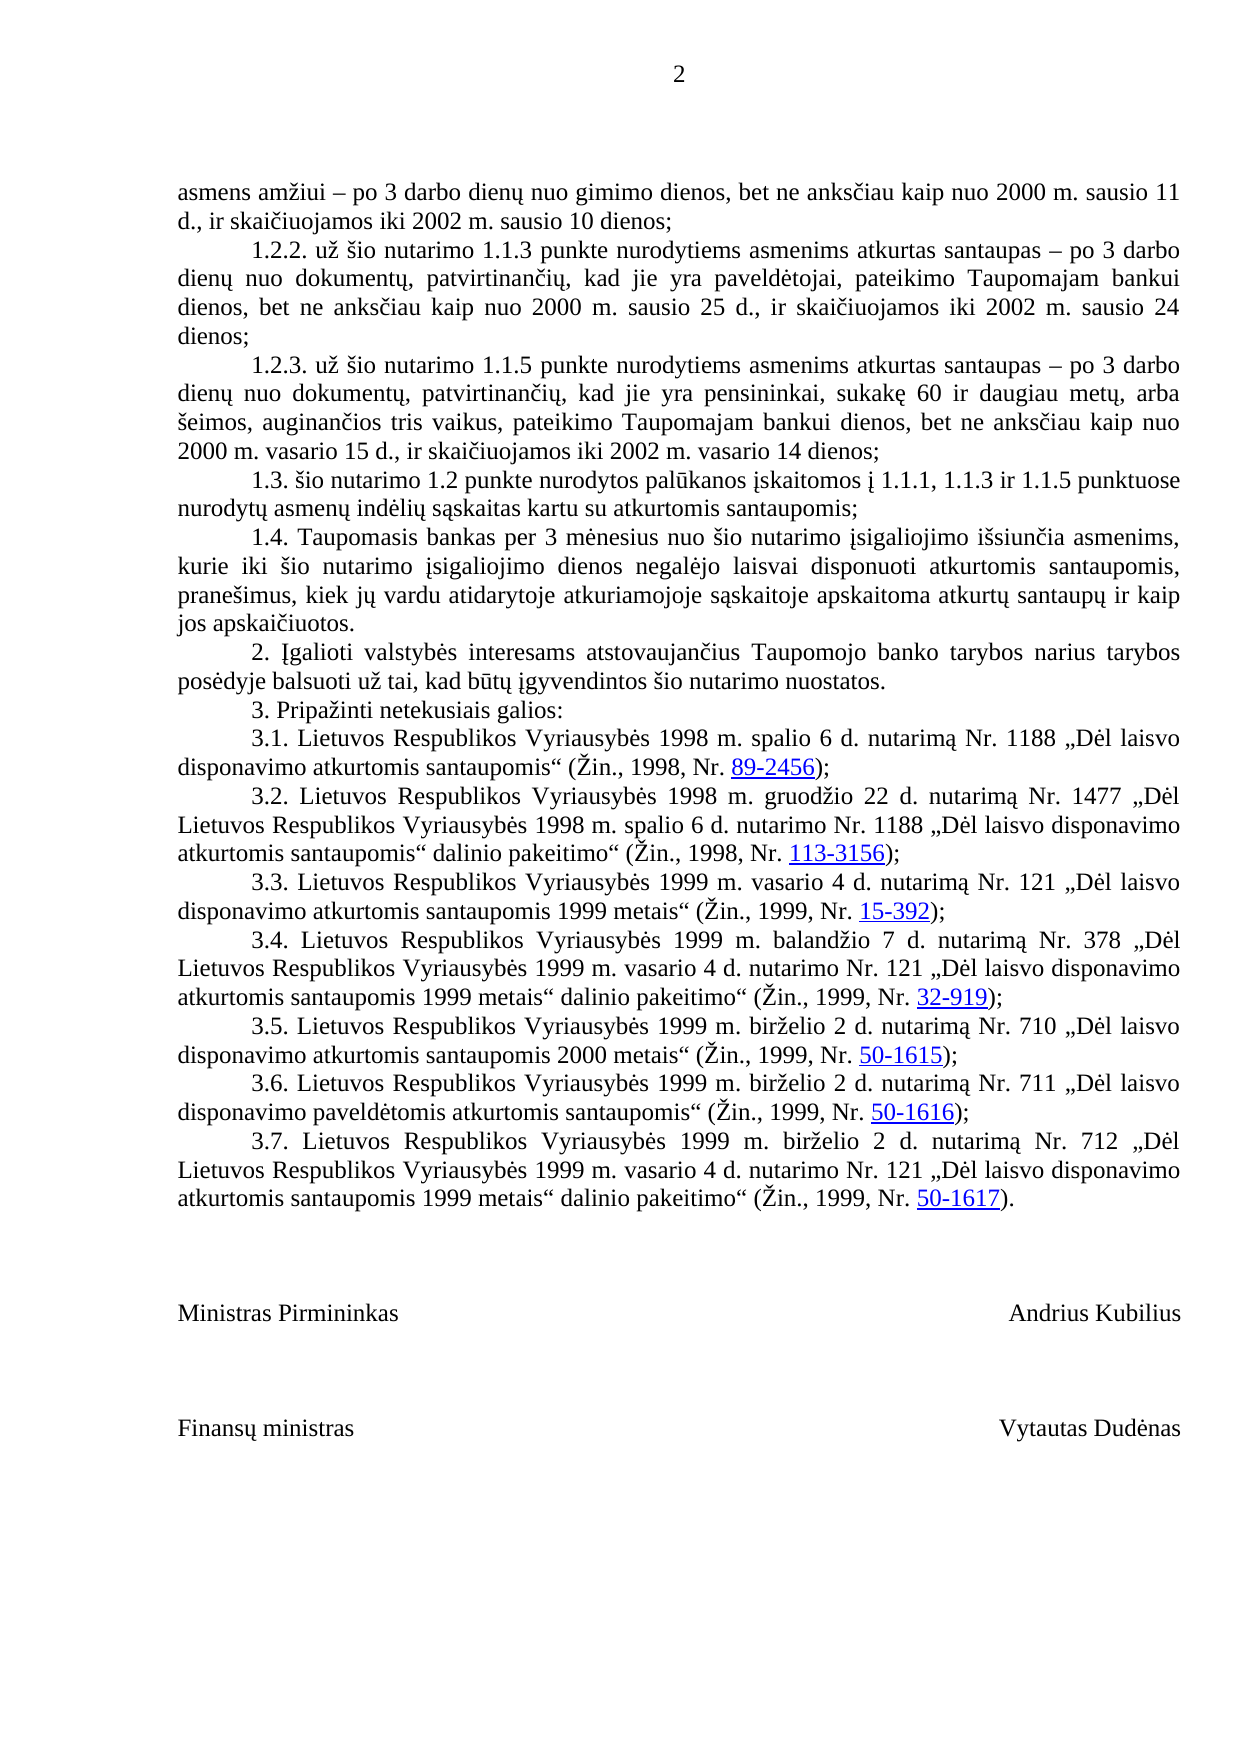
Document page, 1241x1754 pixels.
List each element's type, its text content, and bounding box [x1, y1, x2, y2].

text 3.7. Lietuvos Respublikos Vyriausybės 1999 m. birželio 2 d. nutarimą Nr. 712 „Dėl Lietuvos Respublikos Vyriausybės 1999 m. vasario 4 d. nutarimo Nr. 121 „Dėl laisvo disponavimo atkurtomis santaupomis 1999 metais“ dalinio pakeitimo“ (Žin., 1999, Nr. 50-1617). [177, 1126, 1181, 1212]
text 3.1. Lietuvos Respublikos Vyriausybės 1998 m. spalio 6 d. nutarimą Nr. 1188 „Dėl laisvo disponavimo atkurtomis santaupomis“ (Žin., 1998, Nr. 89-2456); [177, 723, 1181, 781]
text Ministras Pirmininkas Andrius Kubilius [177, 1298, 1181, 1327]
text 3. Pripažinti netekusiais galios: [177, 695, 1181, 723]
text 1.2.3. už šio nutarimo 1.1.5 punkte nurodytiems asmenims atkurtas santaupas – po 3 darbo dienų nuo dokumentų, patvirtinančių, kad jie yra pensininkai, sukakę 60 ir daugiau metų, arba šeimos, auginančios tris vaikus, pateikimo Taupomajam bankui dienos, bet ne anksčiau kaip nuo 2000 m. vasario 15 d., ir skaičiuojamos iki 2002 m. vasario 14 dienos; [177, 350, 1181, 465]
text 3.2. Lietuvos Respublikos Vyriausybės 1998 m. gruodžio 22 d. nutarimą Nr. 1477 „Dėl Lietuvos Respublikos Vyriausybės 1998 m. spalio 6 d. nutarimo Nr. 1188 „Dėl laisvo disponavimo atkurtomis santaupomis“ dalinio pakeitimo“ (Žin., 1998, Nr. 113-3156); [177, 781, 1181, 867]
text 2. Įgalioti valstybės interesams atstovaujančius Taupomojo banko tarybos narius tarybos posėdyje balsuoti už tai, kad būtų įgyvendintos šio nutarimo nuostatos. [177, 637, 1181, 695]
text 1.2.2. už šio nutarimo 1.1.3 punkte nurodytiems asmenims atkurtas santaupas – po 3 darbo dienų nuo dokumentų, patvirtinančių, kad jie yra paveldėtojai, pateikimo Taupomajam bankui dienos, bet ne anksčiau kaip nuo 2000 m. sausio 25 d., ir skaičiuojamos iki 2002 m. sausio 24 dienos; [177, 235, 1181, 350]
text Finansų ministras Vytautas Dudėnas [177, 1413, 1181, 1442]
text asmens amžiui – po 3 darbo dienų nuo gimimo dienos, bet ne anksčiau kaip nuo 2000 m. sausio 11 d., ir skaičiuojamos iki 2002 m. sausio 10 dienos; [177, 177, 1181, 235]
text 3.6. Lietuvos Respublikos Vyriausybės 1999 m. birželio 2 d. nutarimą Nr. 711 „Dėl laisvo disponavimo paveldėtomis atkurtomis santaupomis“ (Žin., 1999, Nr. 50-1616); [177, 1068, 1181, 1126]
text 3.4. Lietuvos Respublikos Vyriausybės 1999 m. balandžio 7 d. nutarimą Nr. 378 „Dėl Lietuvos Respublikos Vyriausybės 1999 m. vasario 4 d. nutarimo Nr. 121 „Dėl laisvo disponavimo atkurtomis santaupomis 1999 metais“ dalinio pakeitimo“ (Žin., 1999, Nr. 32-919); [177, 925, 1181, 1011]
text 3.5. Lietuvos Respublikos Vyriausybės 1999 m. birželio 2 d. nutarimą Nr. 710 „Dėl laisvo disponavimo atkurtomis santaupomis 2000 metais“ (Žin., 1999, Nr. 50-1615); [177, 1011, 1181, 1068]
text 1.4. Taupomasis bankas per 3 mėnesius nuo šio nutarimo įsigaliojimo išsiunčia asmenims, kurie iki šio nutarimo įsigaliojimo dienos negalėjo laisvai disponuoti atkurtomis santaupomis, pranešimus, kiek jų vardu atidarytoje atkuriamojoje sąskaitoje apskaitoma atkurtų santaupų ir kaip jos apskaičiuotos. [177, 522, 1181, 637]
text 1.3. šio nutarimo 1.2 punkte nurodytos palūkanos įskaitomos į 1.1.1, 1.1.3 ir 1.1.5 punktuose nurodytų asmenų indėlių sąskaitas kartu su atkurtomis santaupomis; [177, 465, 1181, 522]
text 3.3. Lietuvos Respublikos Vyriausybės 1999 m. vasario 4 d. nutarimą Nr. 121 „Dėl laisvo disponavimo atkurtomis santaupomis 1999 metais“ (Žin., 1999, Nr. 15-392); [177, 867, 1181, 925]
